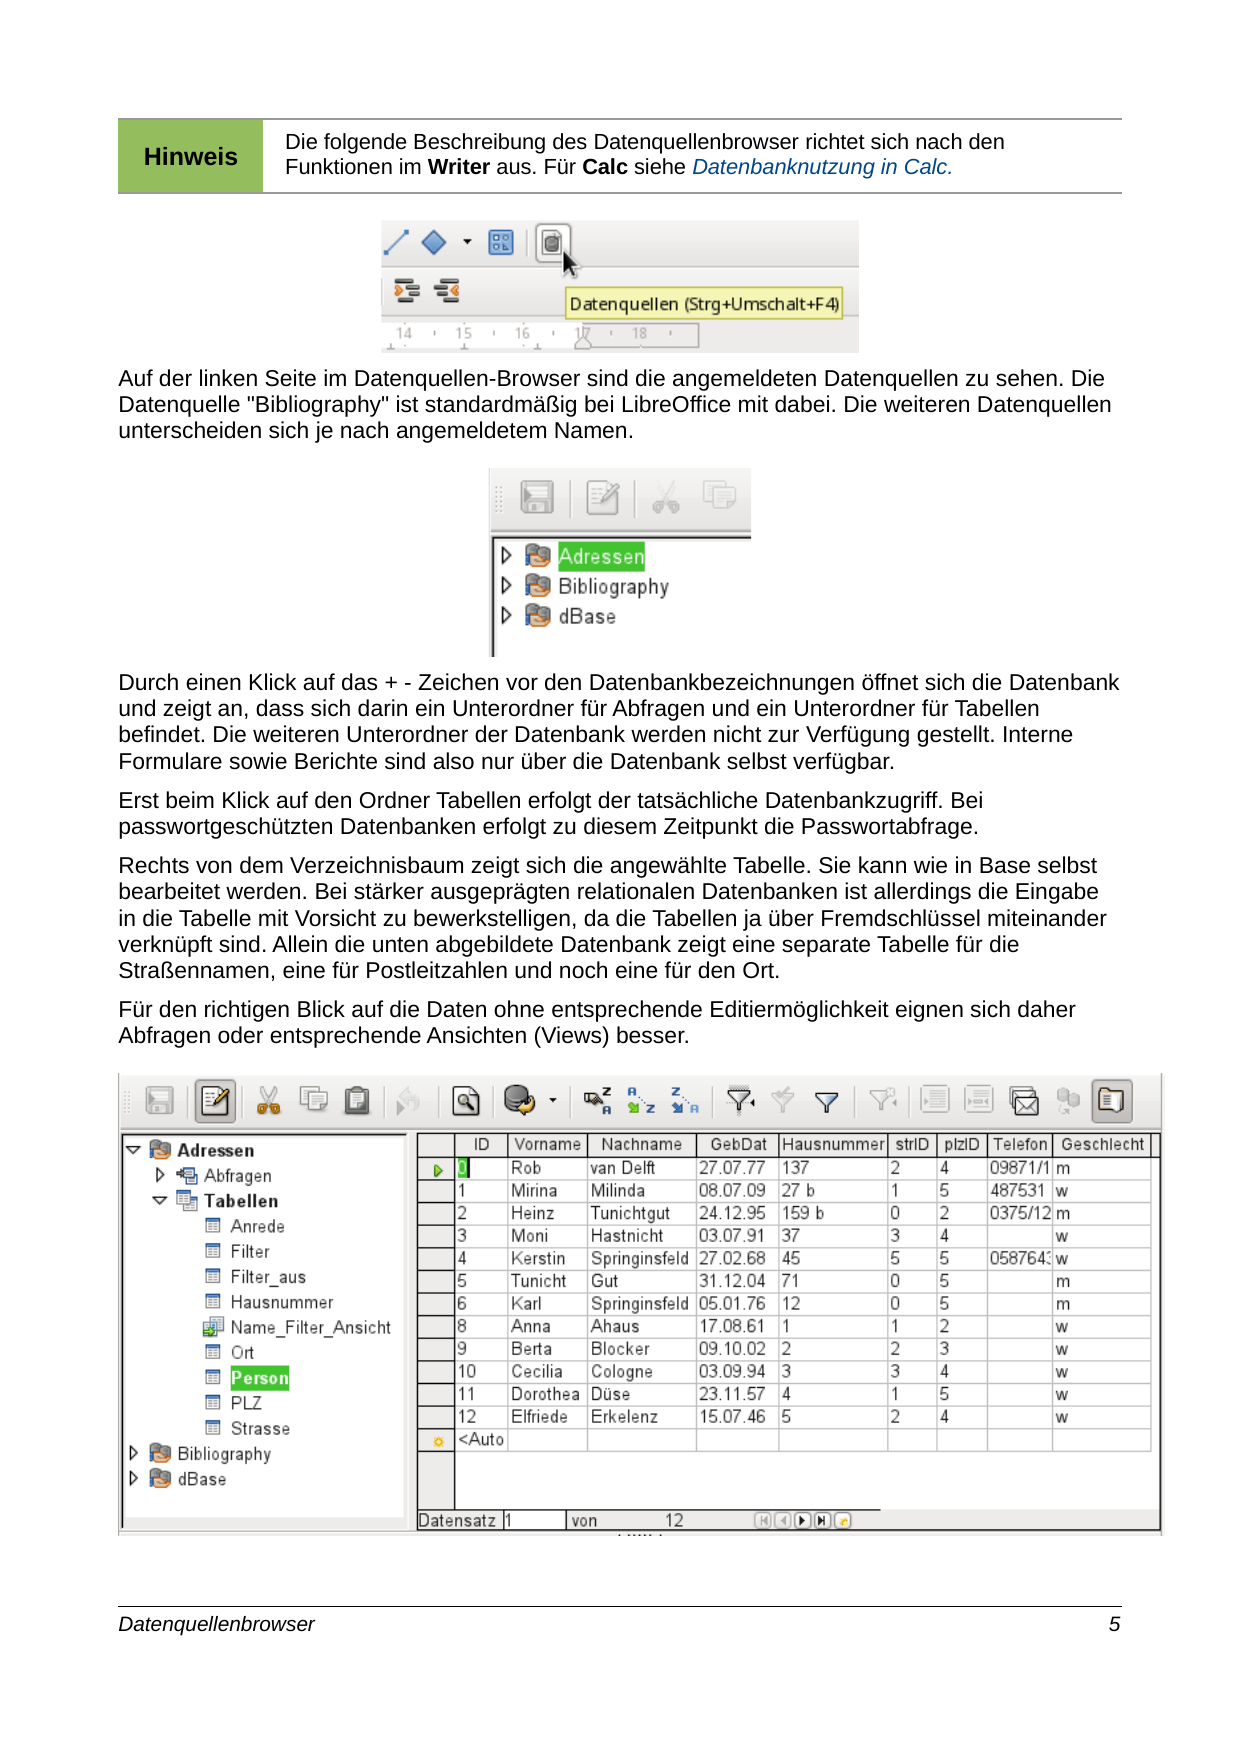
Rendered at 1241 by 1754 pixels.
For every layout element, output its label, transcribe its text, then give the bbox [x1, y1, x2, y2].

picture [381, 219, 859, 353]
text Rechts von dem Verzeichnisbaum zeigt sich die angewählte Tabelle. Sie kann wie in Base selbst bearbeitet werden. Bei stärker ausgeprägten relationalen Datenbanken ist allerdings die Eingabe in die Tabelle mit Vorsicht zu bewerkstelligen, da die Tabellen ja über Fremdschlüssel miteinander verknüpft sind. Allein die unten abgebildete Datenbank zeigt eine separate Tabelle für die Straßennamen, eine für Postleitzahlen und noch eine für den Ort. [118, 852, 1122, 984]
picture [118, 1073, 1165, 1536]
text Durch einen Klick auf das + - Zeichen vor den Datenbankbezeichnungen öffnet sich die Datenbank und zeigt an, dass sich darin ein Unterordner für Abfragen und ein Unterordner für Tabellen befindet. Die weiteren Unterordner der Datenbank werden nicht zur Verfügung gestellt. Interne Formulare sowie Berichte sind also nur über die Datenbank selbst verfügbar. [118, 669, 1122, 774]
picture [488, 468, 752, 657]
table_header Die folgende Beschreibung des Datenquellenbrowser richtet sich nach den Funktionen im Writer aus. Für Calc siehe Datenbanknutzung in Calc. [264, 120, 1122, 192]
text Auf der linken Seite im Datenquellen-Browser sind die angemeldeten Datenquellen zu sehen. Die Datenquelle "Bibliography" ist standardmäßig bei LibreOffice mit dabei. Die weiteren Datenquellen unterscheiden sich je nach angemeldetem Namen. [118, 365, 1122, 444]
text Für den richtigen Blick auf die Daten ohne entsprechende Editiermöglichkeit eignen sich daher Abfragen oder entsprechende Ansichten (Views) besser. [118, 996, 1122, 1049]
table_header Hinweis [118, 120, 263, 192]
text Erst beim Klick auf den Ordner Tabellen erfolgt der tatsächliche Datenbankzugriff. Bei passwortgeschützten Datenbanken erfolgt zu diesem Zeitpunkt die Passwortabfrage. [118, 787, 1122, 839]
